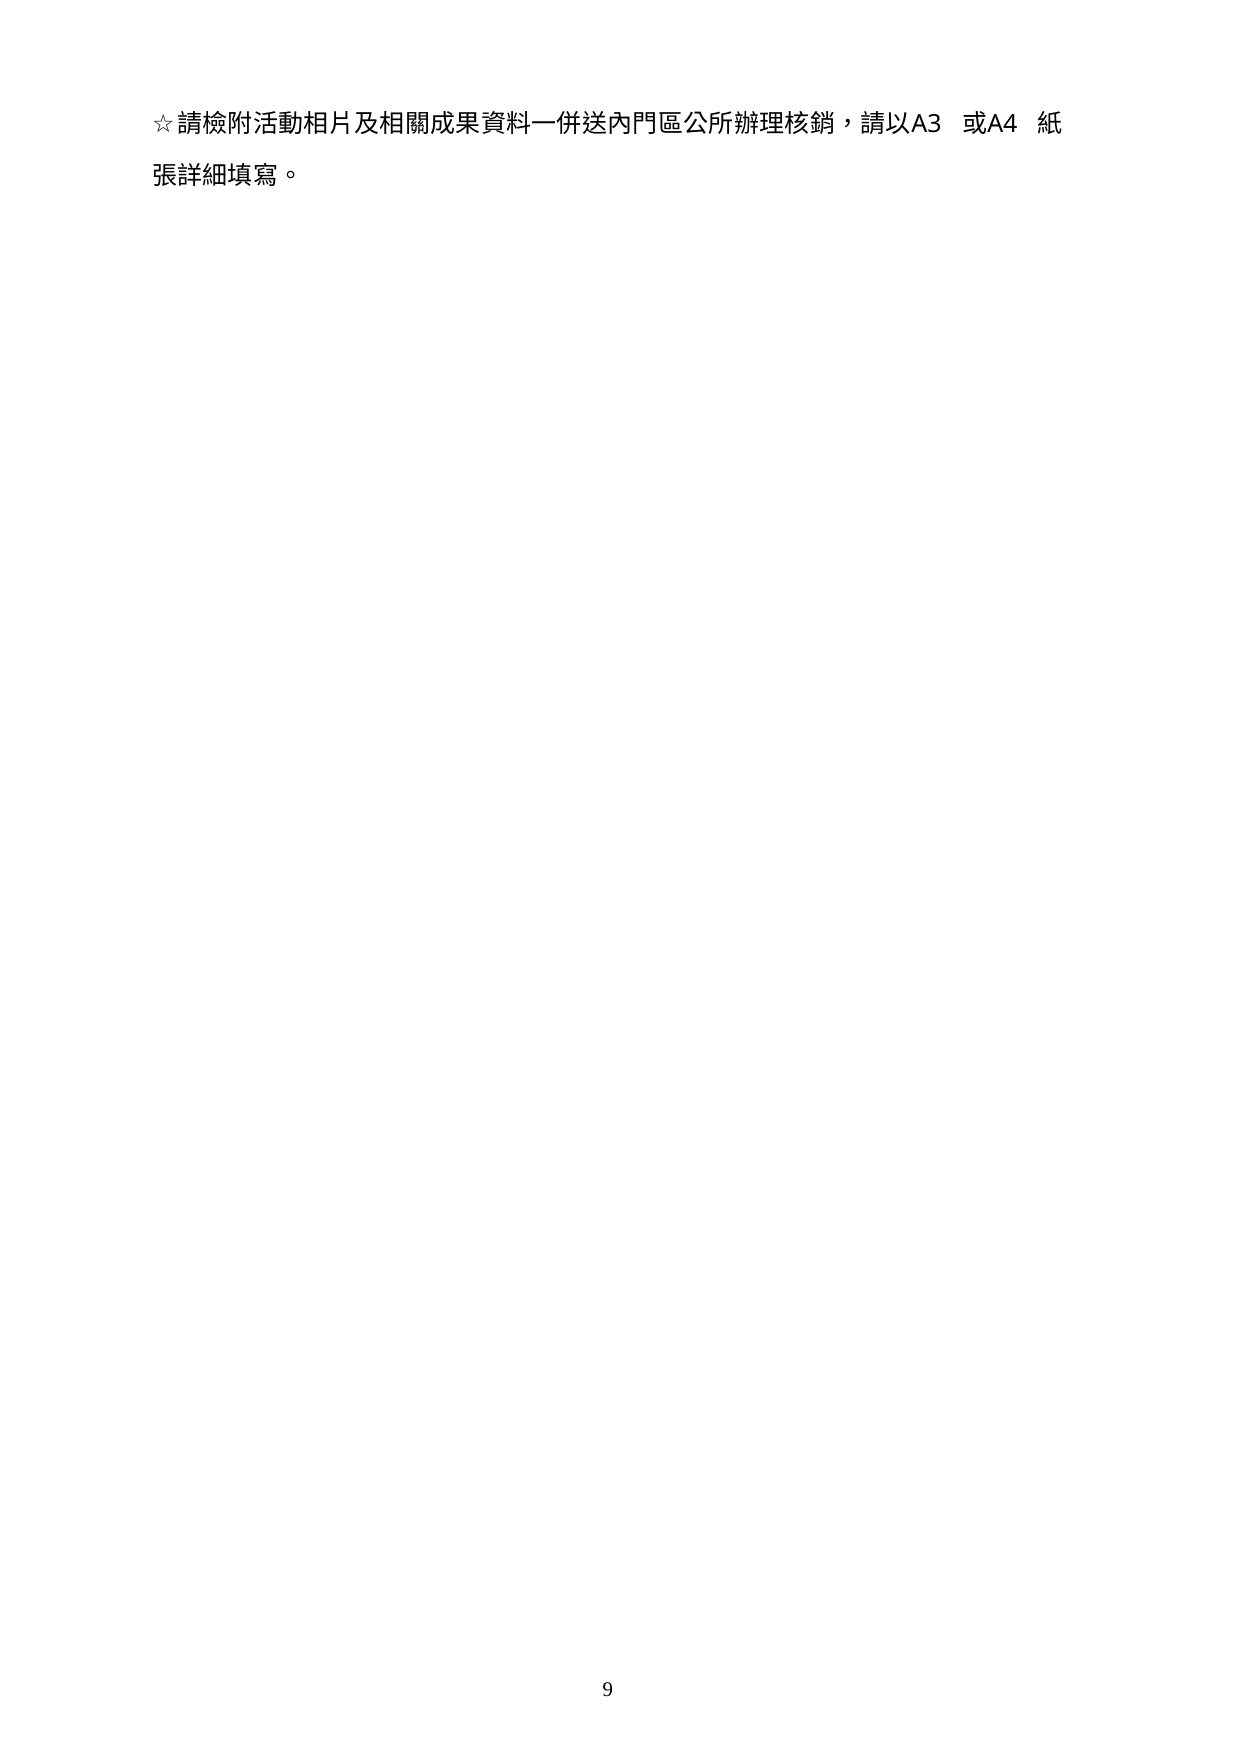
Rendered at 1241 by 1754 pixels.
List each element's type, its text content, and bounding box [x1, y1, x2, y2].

text ☆請檢附活動相片及相關成果資料一併送內門區公所辦理核銷，請以A3或A4紙張詳細填寫。 [152, 96, 1063, 200]
